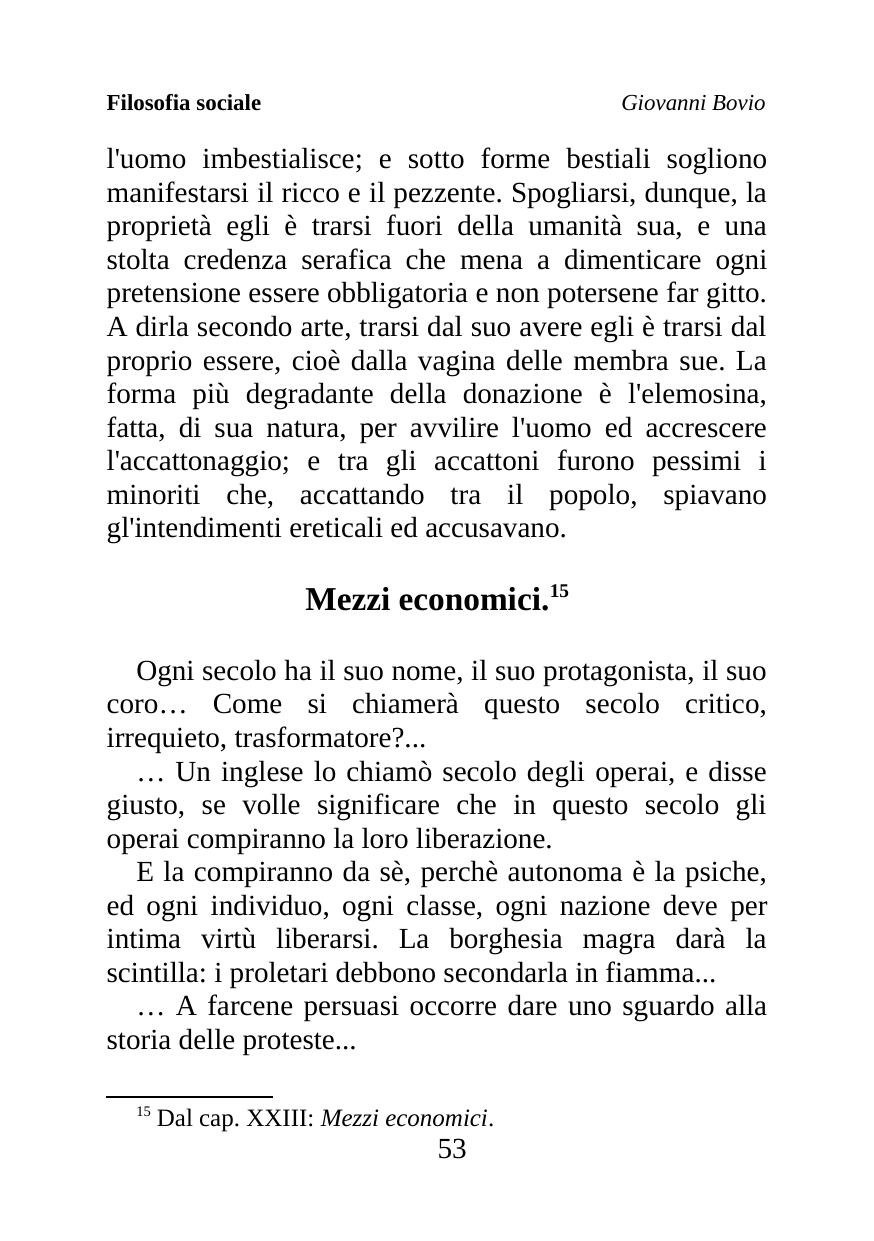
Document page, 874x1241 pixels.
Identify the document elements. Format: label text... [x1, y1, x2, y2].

text l'uomo imbestialisce; e sotto forme bestiali sogliono manifestarsi il ricco e il pezzente. Spogliarsi, dunque, la proprietà egli è trarsi fuori della umanità sua, e una stolta credenza serafica che mena a dimenticare ogni pretensione essere obbligatoria e non potersene far gitto. A dirla secondo arte, trarsi dal suo avere egli è trarsi dal proprio essere, cioè dalla vagina delle membra sue. La forma più degradante della donazione è l'elemosina, fatta, di sua natura, per avvilire l'uomo ed accrescere l'accattonaggio; e tra gli accattoni furono pessimi i minoriti che, accattando tra il popolo, spiavano gl'intendimenti ereticali ed accusavano. [106, 141, 768, 544]
subtitle Mezzi economici. [106, 579, 768, 618]
text Dal cap. XXIII: Mezzi economici. [106, 1103, 768, 1132]
text … Un inglese lo chiamò secolo degli operai, e disse giusto, se volle significare che in questo secolo gli operai compiranno la loro liberazione. [106, 754, 768, 854]
text … A farcene persuasi occorre dare uno sguardo alla storia delle proteste... [106, 988, 768, 1056]
text Ogni secolo ha il suo nome, il suo protagonista, il suo coro… Come si chiamerà questo secolo critico, irrequieto, trasformatore?... [106, 653, 768, 754]
text E la compiranno da sè, perchè autonoma è la psiche, ed ogni individuo, ogni classe, ogni nazione deve per intima virtù liberarsi. La borghesia magra darà la scintilla: i proletari debbono secondarla in fiamma... [106, 854, 768, 988]
